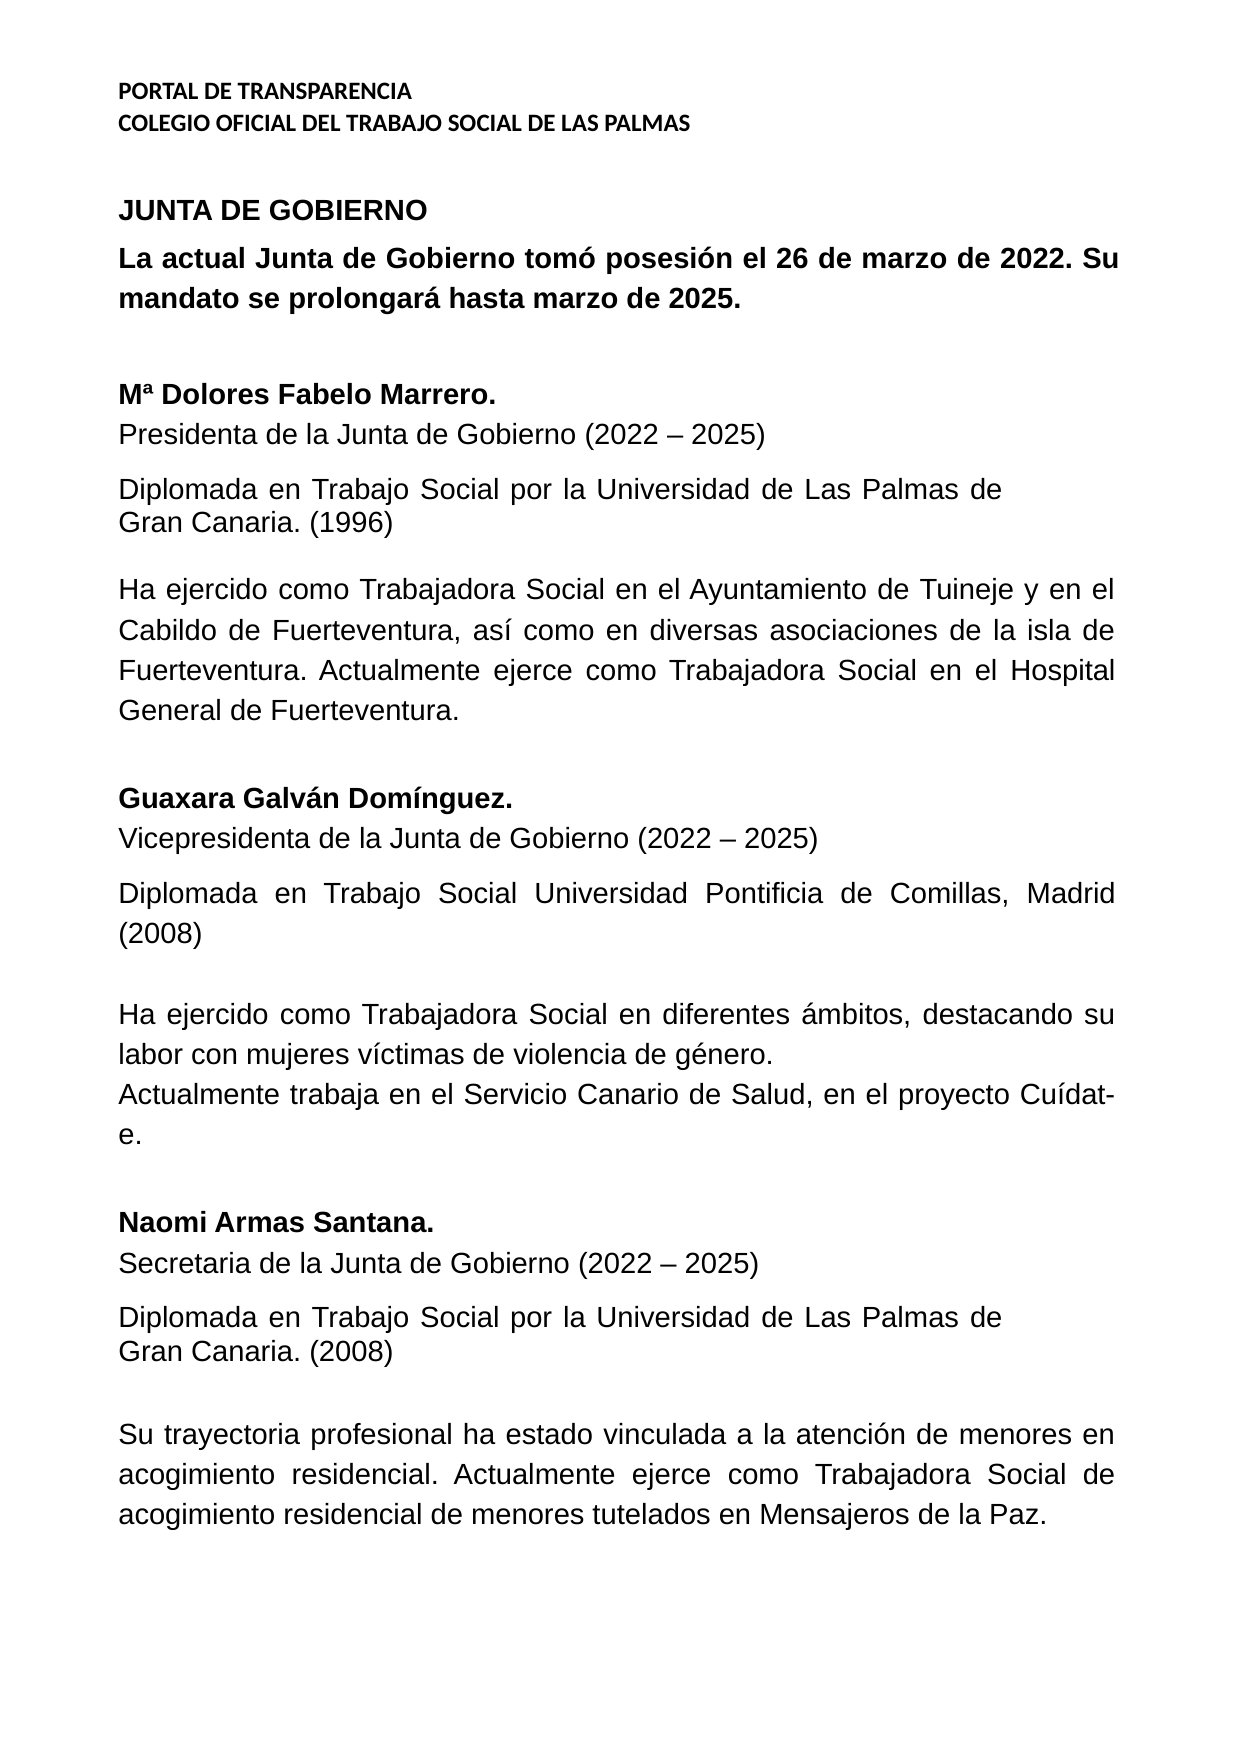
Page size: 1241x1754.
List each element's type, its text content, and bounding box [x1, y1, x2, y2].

text Gran Canaria. (2008) [118, 1334, 514, 1368]
text JUNTA DE GOBIERNO [118, 193, 1122, 226]
text Mª Dolores Fabelo Marrero. [118, 377, 1122, 410]
text La actual Junta de Gobierno tomó posesión el 26 de marzo de 2022. Su mandato se prolongará hasta marzo de 2025. [118, 241, 1122, 314]
text Actualmente trabaja en el Servicio Canario de Salud, en el proyecto Cuídat-e. [118, 1077, 1117, 1151]
text Diplomada en Trabajo Social por la Universidad de Las Palmas de [118, 1301, 1117, 1334]
text Su trayectoria profesional ha estado vinculada a la atención de menores en acogimiento residencial. Actualmente ejerce como Trabajadora Social de acogimiento residencial de menores tutelados en Mensajeros de la Paz. [118, 1417, 1117, 1531]
text Vicepresidenta de la Junta de Gobierno (2022 – 2025) [118, 821, 1122, 855]
text Diplomada en Trabajo Social Universidad Pontificia de Comillas, Madrid (2008) [118, 876, 1117, 950]
text Diplomada en Trabajo Social por la Universidad de Las Palmas de [118, 472, 1117, 505]
text Secretaria de la Junta de Gobierno (2022 – 2025) [118, 1246, 1122, 1279]
text Ha ejercido como Trabajadora Social en el Ayuntamiento de Tuineje y en el Cabildo de Fuerteventura, así como en diversas asociaciones de la isla de Fuerteventura. Actualmente ejerce como Trabajadora Social en el Hospital General de Fuerteventura. [118, 572, 1117, 727]
text Guaxara Galván Domínguez. [118, 781, 1122, 815]
text Ha ejercido como Trabajadora Social en diferentes ámbitos, destacando su labor con mujeres víctimas de violencia de género. [118, 997, 1117, 1071]
text Naomi Armas Santana. [118, 1206, 1122, 1239]
text Gran Canaria. (1996) [118, 505, 514, 539]
text Presidenta de la Junta de Gobierno (2022 – 2025) [118, 417, 1122, 451]
